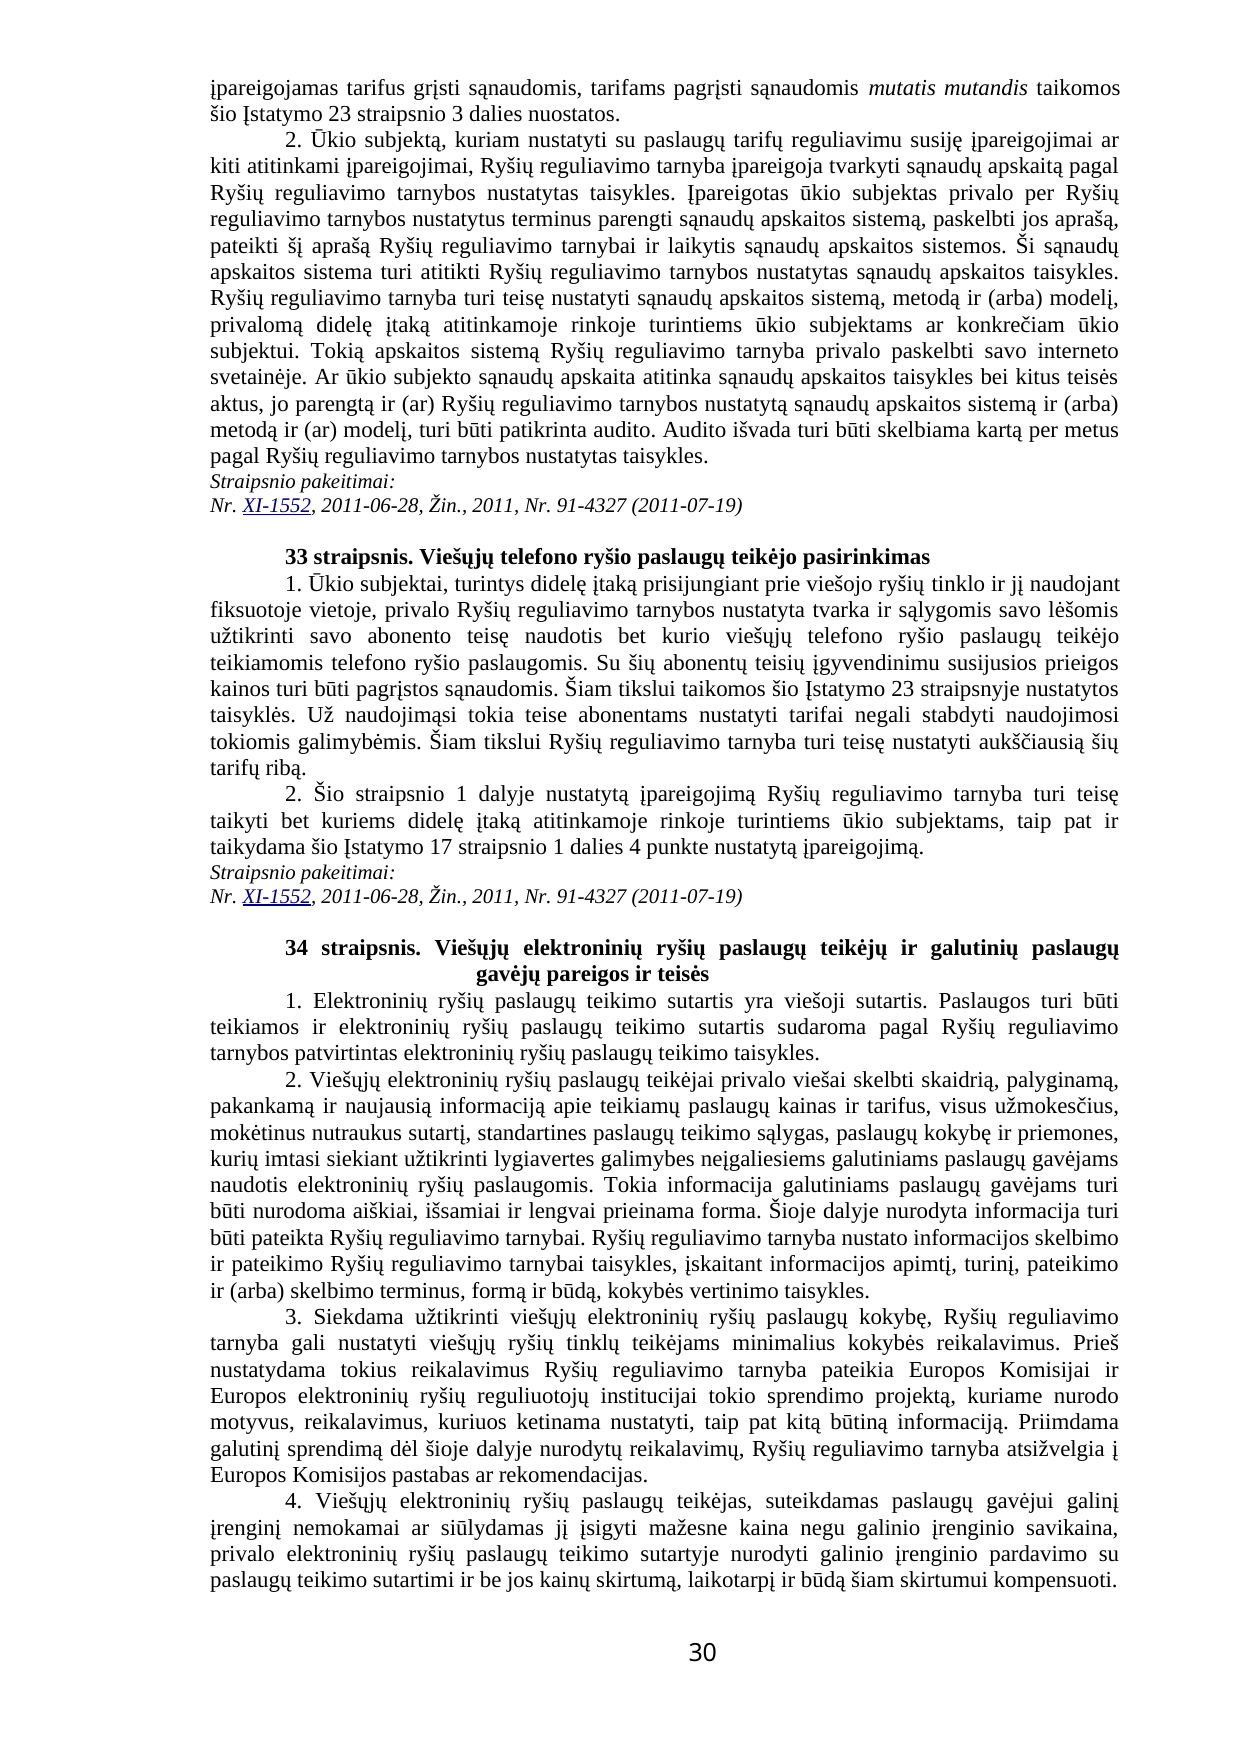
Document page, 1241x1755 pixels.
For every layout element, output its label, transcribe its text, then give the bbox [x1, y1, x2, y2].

text Nr. XI-1552, 2011-06-28, Žin., 2011, Nr. 91-4327 (2011-07-19) [210, 884, 1120, 908]
text 2. Šio straipsnio 1 dalyje nustatytą įpareigojimą Ryšių reguliavimo tarnyba turi teisę taikyti bet kuriems didelę įtaką atitinkamoje rinkoje turintiems ūkio subjektams, taip pat ir taikydama šio Įstatymo 17 straipsnio 1 dalies 4 punkte nustatytą įpareigojimą. [210, 781, 1120, 859]
text 2. Ūkio subjektą, kuriam nustatyti su paslaugų tarifų reguliavimu susiję įpareigojimai ar kiti atitinkami įpareigojimai, Ryšių reguliavimo tarnyba įpareigoja tvarkyti sąnaudų apskaitą pagal Ryšių reguliavimo tarnybos nustatytas taisykles. Įpareigotas ūkio subjektas privalo per Ryšių reguliavimo tarnybos nustatytus terminus parengti sąnaudų apskaitos sistemą, paskelbti jos aprašą, pateikti šį aprašą Ryšių reguliavimo tarnybai ir laikytis sąnaudų apskaitos sistemos. Ši sąnaudų apskaitos sistema turi atitikti Ryšių reguliavimo tarnybos nustatytas sąnaudų apskaitos taisykles. Ryšių reguliavimo tarnyba turi teisę nustatyti sąnaudų apskaitos sistemą, metodą ir (arba) modelį, privalomą didelę įtaką atitinkamoje rinkoje turintiems ūkio subjektams ar konkrečiam ūkio subjektui. Tokią apskaitos sistemą Ryšių reguliavimo tarnyba privalo paskelbti savo interneto svetainėje. Ar ūkio subjekto sąnaudų apskaita atitinka sąnaudų apskaitos taisykles bei kitus teisės aktus, jo parengtą ir (ar) Ryšių reguliavimo tarnybos nustatytą sąnaudų apskaitos sistemą ir (arba) metodą ir (ar) modelį, turi būti patikrinta audito. Audito išvada turi būti skelbiama kartą per metus pagal Ryšių reguliavimo tarnybos nustatytas taisykles. [210, 126, 1120, 469]
text 34 straipsnis. Viešųjų elektroninių ryšių paslaugų teikėjų ir galutinių paslaugų gavėjų pareigos ir teisės [285, 934, 1120, 987]
text 1. Ūkio subjektai, turintys didelę įtaką prisijungiant prie viešojo ryšių tinklo ir jį naudojant fiksuotoje vietoje, privalo Ryšių reguliavimo tarnybos nustatyta tvarka ir sąlygomis savo lėšomis užtikrinti savo abonento teisę naudotis bet kurio viešųjų telefono ryšio paslaugų teikėjo teikiamomis telefono ryšio paslaugomis. Su šių abonentų teisių įgyvendinimu susijusios prieigos kainos turi būti pagrįstos sąnaudomis. Šiam tikslui taikomos šio Įstatymo 23 straipsnyje nustatytos taisyklės. Už naudojimąsi tokia teise abonentams nustatyti tarifai negali stabdyti naudojimosi tokiomis galimybėmis. Šiam tikslui Ryšių reguliavimo tarnyba turi teisę nustatyti aukščiausią šių tarifų ribą. [210, 570, 1120, 781]
text įpareigojamas tarifus grįsti sąnaudomis, tarifams pagrįsti sąnaudomis mutatis mutandis taikomos šio Įstatymo 23 straipsnio 3 dalies nuostatos. [210, 73, 1120, 126]
text Straipsnio pakeitimai: [210, 469, 1120, 493]
text Straipsnio pakeitimai: [210, 859, 1120, 884]
text Nr. XI-1552, 2011-06-28, Žin., 2011, Nr. 91-4327 (2011-07-19) [210, 493, 1120, 517]
text 33 straipsnis. Viešųjų telefono ryšio paslaugų teikėjo pasirinkimas [210, 543, 1120, 570]
text 3. Siekdama užtikrinti viešųjų elektroninių ryšių paslaugų kokybę, Ryšių reguliavimo tarnyba gali nustatyti viešųjų ryšių tinklų teikėjams minimalius kokybės reikalavimus. Prieš nustatydama tokius reikalavimus Ryšių reguliavimo tarnyba pateikia Europos Komisijai ir Europos elektroninių ryšių reguliuotojų institucijai tokio sprendimo projektą, kuriame nurodo motyvus, reikalavimus, kuriuos ketinama nustatyti, taip pat kitą būtiną informaciją. Priimdama galutinį sprendimą dėl šioje dalyje nurodytų reikalavimų, Ryšių reguliavimo tarnyba atsižvelgia į Europos Komisijos pastabas ar rekomendacijas. [210, 1303, 1120, 1487]
text 1. Elektroninių ryšių paslaugų teikimo sutartis yra viešoji sutartis. Paslaugos turi būti teikiamos ir elektroninių ryšių paslaugų teikimo sutartis sudaroma pagal Ryšių reguliavimo tarnybos patvirtintas elektroninių ryšių paslaugų teikimo taisykles. [210, 987, 1120, 1066]
text 4. Viešųjų elektroninių ryšių paslaugų teikėjas, suteikdamas paslaugų gavėjui galinį įrenginį nemokamai ar siūlydamas jį įsigyti mažesne kaina negu galinio įrenginio savikaina, privalo elektroninių ryšių paslaugų teikimo sutartyje nurodyti galinio įrenginio pardavimo su paslaugų teikimo sutartimi ir be jos kainų skirtumą, laikotarpį ir būdą šiam skirtumui kompensuoti. [210, 1487, 1120, 1593]
text 2. Viešųjų elektroninių ryšių paslaugų teikėjai privalo viešai skelbti skaidrią, palyginamą, pakankamą ir naujausią informaciją apie teikiamų paslaugų kainas ir tarifus, visus užmokesčius, mokėtinus nutraukus sutartį, standartines paslaugų teikimo sąlygas, paslaugų kokybę ir priemones, kurių imtasi siekiant užtikrinti lygiavertes galimybes neįgaliesiems galutiniams paslaugų gavėjams naudotis elektroninių ryšių paslaugomis. Tokia informacija galutiniams paslaugų gavėjams turi būti nurodoma aiškiai, išsamiai ir lengvai prieinama forma. Šioje dalyje nurodyta informacija turi būti pateikta Ryšių reguliavimo tarnybai. Ryšių reguliavimo tarnyba nustato informacijos skelbimo ir pateikimo Ryšių reguliavimo tarnybai taisykles, įskaitant informacijos apimtį, turinį, pateikimo ir (arba) skelbimo terminus, formą ir būdą, kokybės vertinimo taisykles. [210, 1066, 1120, 1303]
